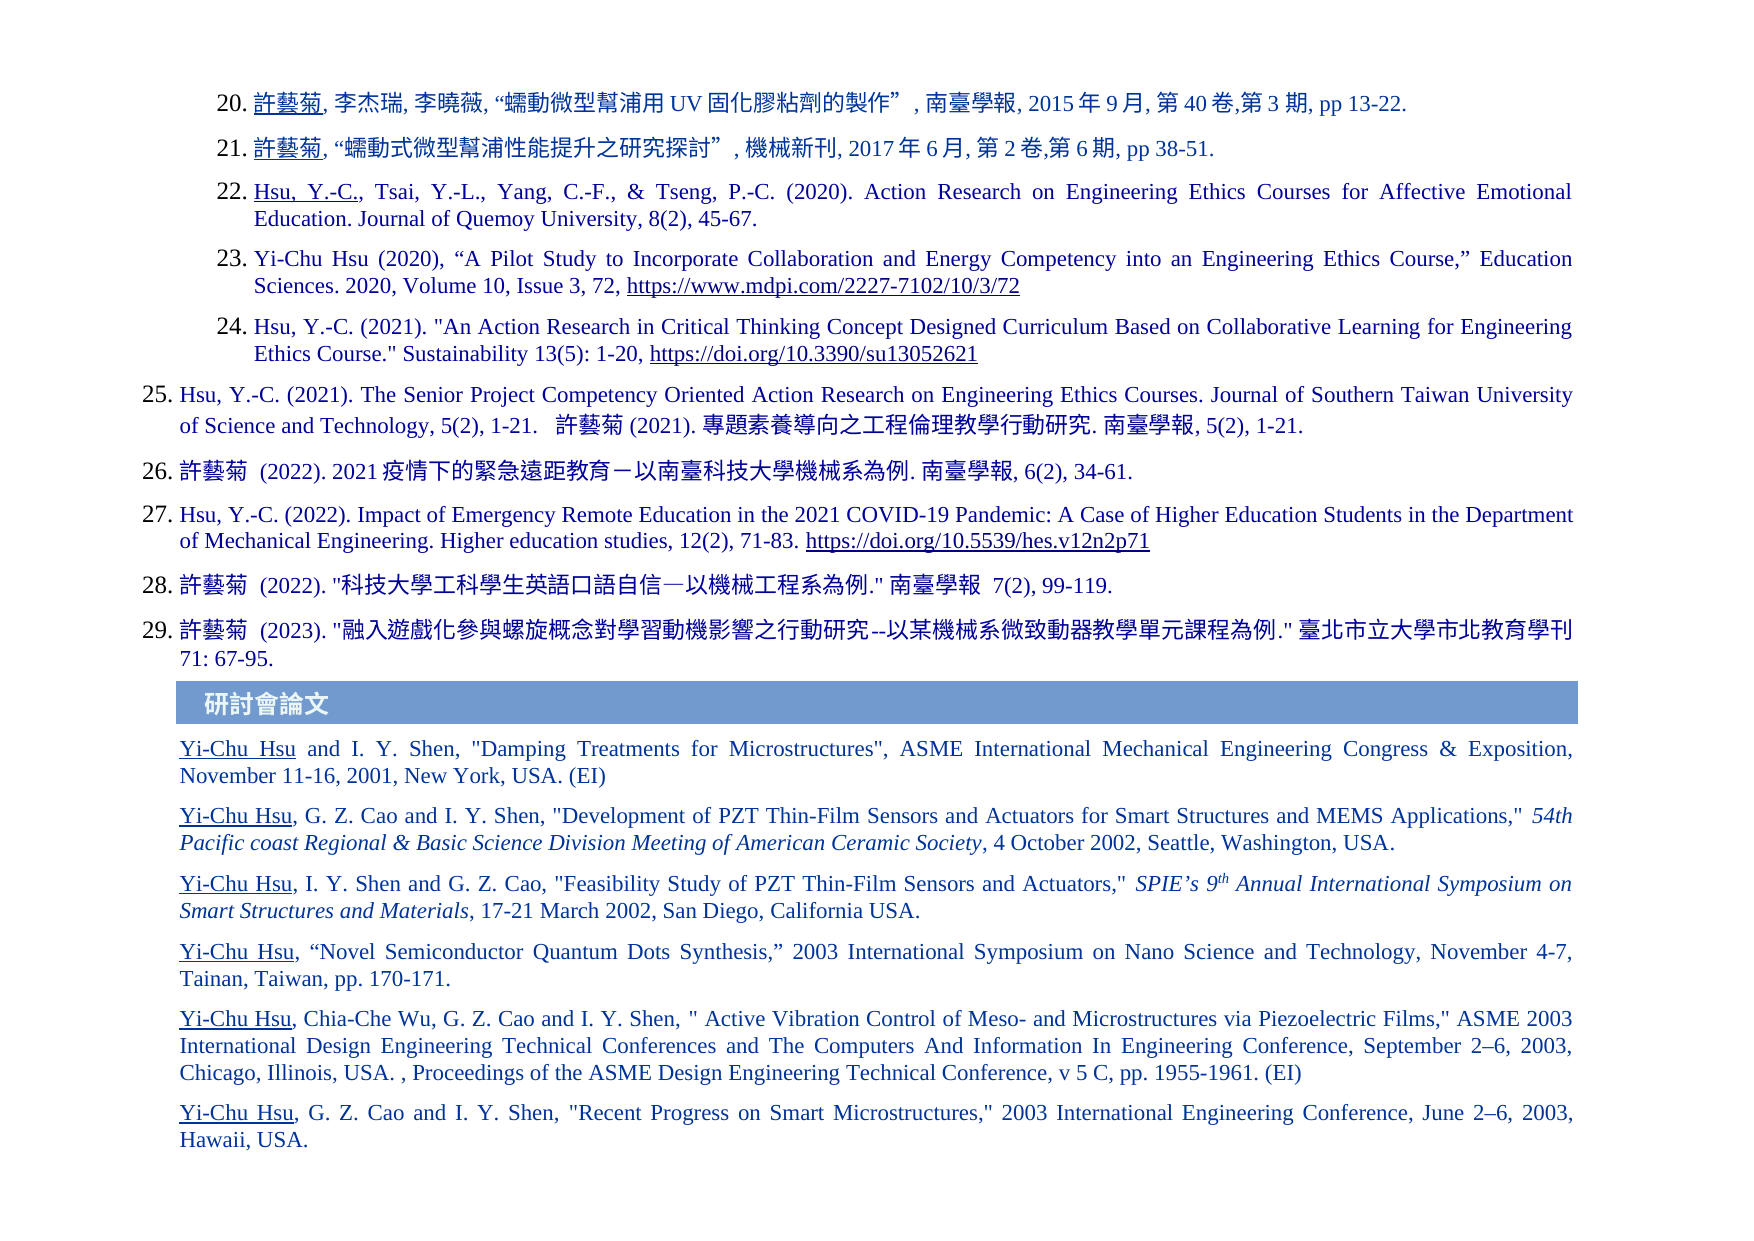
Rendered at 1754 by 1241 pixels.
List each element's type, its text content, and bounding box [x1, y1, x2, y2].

table_cell Yi-Chu Hsu and I. Y. Shen, "Damping Treatments for Microstructures", ASME International Mechanical Engineering Congress & Exposition, November 11-16, 2001, New York, USA. (EI) Yi-Chu Hsu, G. Z. Cao and I. Y. Shen, "Development of PZT Thin-Film Sensors and Actuators for Smart Structures and MEMS Applications," 54th Pacific coast Regional & Basic Science Division Meeting of American Ceramic Society, 4 October 2002, Seattle, Washington, USA. Yi-Chu Hsu, I. Y. Shen and G. Z. Cao, "Feasibility Study of PZT Thin-Film Sensors and Actuators," SPIE’s 9th Annual International Symposium on Smart Structures and Materials, 17-21 March 2002, San Diego, California USA. Yi-Chu Hsu, “Novel Semiconductor Quantum Dots Synthesis,” 2003 International Symposium on Nano Science and Technology, November 4-7, Tainan, Taiwan, pp. 170-171. Yi-Chu Hsu, Chia-Che Wu, G. Z. Cao and I. Y. Shen, " Active Vibration Control of Meso- and Microstructures via Piezoelectric Films," ASME 2003 International Design Engineering Technical Conferences and The Computers And Information In Engineering Conference, September 2–6, 2003, Chicago, Illinois, USA. , Proceedings of the ASME Design Engineering Technical Conference, v 5 C, pp. 1955-1961. (EI) Yi-Chu Hsu, G. Z. Cao and I. Y. Shen, "Recent Progress on Smart Microstructures," 2003 International Engineering Conference, June 2–6, 2003, Hawaii, USA. [176, 724, 1578, 1165]
table_cell Yi-Chu Hsu and I. Y. Shen, "Constrained Layer Damping Treatments for Microstructures," ASME Journal of Vibration and Acoustics, 2002; Vol. 124, No. 4, pp. 612-16. (SCI, EI, JCR 2002, Impact Factor: 0.383, Engineering Manufacturing 9/37) Yi-Chu Hsu, Chia-Che Wu, Cheng-Chun Lee, G. Z. Cao and I. Y. Shen, "Demonstration and Characterization of PZT Thin-Film Sensors and Actuators for Meso- and Micro-Structures", Sensors & Actuators: A. Physical, Oct 29, 2004, v 116, n 3, pp. 369-377. (SCI, EI, JCR 2004, Impact Factor: 1.462, Instruments and Instrumentation 8/48) Yi-Chu Hsu, "1-10 m PZT Films Grown by Modified Sol-Gel Method ", Sensors & Materials, 2006 Dec, v 18, n6, pp.313-328. (94-2622-E-218-005-CC3) (SCI, EI, JCR 2005, Impact Factor 0.533, Materials Science, Multidisciplinary 121/176) Ling-Sheng Jang, Yuan-Jie Li, Sung-Ju Lin, Yi-Chu Hsu, Wu-Sung Yao and Mi-Ching Tsai, “A stand-alone peristaltic micropump based on piezoelectric actuation”, Biomedical Microdevices, 2007 Apr, v 9, n 2, pp. 185-194, (NSC 92-2212-E-218-012 ), (SCI, EI, JCR 2005, Impact Factor 2.548, Engineering Biomedical 7/41) 許藝菊, 林松儒, 李鎵豪,“活體輸血用微型泵浦之研究”, 機械月刊(ISSN 1814-909X) 2007年6月號, 第383期, PP. 88-97 Yi-Chu Hsu and Tang-Yuan Chen, “Applying Taguchi Methods for Solvent-Assistant PMMA bonding technique for static and dynamic -TAS devices”, Biomedical Microdevices, 2007 August, v 9, n 4, pp. 513-522, (NSC 95-2212-E-218-055), (SCI, EI, JCR 2007, Impact Factor 3.073, Engineering Biomedical 5/44) Yi-Chu Hsu, Sung-Ju Lin, Ching-Cheng Hou, “Development of Peristaltic Antithrombogenic Micropumps for in vitro and ex vivo Blood Transportation Tests”, Microsystem Technologies, 2008 January, v 14, n 1, pp. 31-41, (NSC 93-2212-E-218-001) , (SCI, EI, JCR 2005, Impact Factor: 0.72, Engineering, Electrical and Electronic 100/208) Yi-Chu Hsu and Ngoc-Bich Le, “Coupling coefficient determination based on simulation and experiment for ST-Cut quartz saw delay-line response”, Microsystem Technologies, 2008 April, v 14, n 4-5, p 615-622 , (SCI, EI, JCR 2005, Impact Factor: 0.72, Engineering, Electrical and Electronic 100/208) Yi-Chu Hsu and Ngoc-Bich Le, “Inertial Effects on Flow Rate Spectrum of Diffuser Micropumps”, Biomedical Microdevices, v 10, n 5, 2008, p 681-692, (NSC 96–2221–E–218–033), (SCI, EI, JCR 2007, Impact Factor 3.071, Engineering Biomedical 5/44) Yi-Chu Hsu , Jia–Hao Li and Ngoc-Bich Le, “An Experimental and Numerical Investigation into the Effects of Diffuser Valves in Polymethylmethacrylate (PMMA) Peristaltic Micropumps”, Sensors & Actuators: A. Physical, Volume 148, Issue 1, 4 November 2008, Pages 149-157 (NSC 96–2221–E–218–033), (SCI, EI, JCR 2007, Impact Factor: 1.348, Instruments and Instrumentation 17/55) Yi-Chu Hsu, Jia-Long Hsu, Ngoc-Bich Le, “An Experimental and Numerical Investigation into the Effects of the PZT Actuator Shape in Polymethylmethacrylate (PMMA) Peristaltic Micropumps”, Microsystem Technologies, April 2009, Volume 15, Number 4, Pages 565-571, (NSC 97–2622–E–218–004-CC3) (SCI, EI, JCR 2007, Impact Factor: 0.912, Engineering, Electrical and Electronic 100/208) Yi-Chu Hsu, Ngoc-Bich Le, “Equivalent electrical network for performance characterization of piezoelectric peristaltic micropump”, Microfluidics and Nanofluidics, Volume 7, Issue 2, August 2009, Page 237-248, (NSC 97–2221–E–218–045) (JCR 2009, Impact Factor: 3.314, INSTRUMENTS & INSTRUMENTATION 4/56) 許藝菊、林彥廷， “乳癌細胞( MCF-7 )於低溫冷凍存活率實驗之探討”，南臺學報, 2010 年12 月, 第35 卷,第3 期, pp 1-12. 許藝菊、蔡詠淞、劉叡誠，〝四天動態靜心課程之腦波與良導絡生理訊號分析〞，運動生理暨體能學報 (ISSN1815-638x), 2011年6月, 第12期, pp 51-63。 Ngoc-Bich Le and Yi-Chu Hsu, “Investigation of hydrophilic modification for bubble-free operation in microfluidic systems and micropump applications“，Advances in Natural Sciences: Nanoscience and Nanotechnology, 13 May 2010, volume 1 (2010) 015006. 許藝菊、許晉維、周明慧, “大學生在精油按摩之經絡能量與自律神經變化之研究,” 南臺學報, 2014年3月, 第39卷,第1 期, pp 1-18 Yi-Chu Hsu, Po-Yuan Cheng, Hsiao-Wei Lee and Shun-fua Su, “Unsaturated polyesters as stamps for hot embossing of micropumps”, Applied Mechanics and Materials Vol. 607 (2014) pp 547-550. (http://www.scientific.net/AMM.607.547) 許藝菊、鄭博元, 許晉維、周明慧, “操作按摩者在經絡能量及自律神經生理參數變化之探討, ”慈濟技術學院學報, 2014年9月, 第23卷, pp 77-92 (ISSN: 1681-8814) 許藝菊, 鄭博元, 李曉薇, “運用塑膠熱壓參數法於微型幫浦之最佳化設計”, 南臺學報, 2014年9月, 第39卷,第3 期, pp 71-80. 許藝菊, 李杰瑞, 李曉薇, “蠕動微型幫浦用UV固化膠粘劑的製作”, 南臺學報, 2015年9月, 第40卷,第3 期, pp 13-22. 許藝菊, “蠕動式微型幫浦性能提升之研究探討”, 機械新刊, 2017年6月, 第2卷,第6期, pp 38-51. Hsu, Y.-C., Tsai, Y.-L., Yang, C.-F., & Tseng, P.-C. (2020). Action Research on Engineering Ethics Courses for Affective Emotional Education. Journal of Quemoy University, 8(2), 45-67. Yi-Chu Hsu (2020), “A Pilot Study to Incorporate Collaboration and Energy Competency into an Engineering Ethics Course,” Education Sciences. 2020, Volume 10, Issue 3, 72, https://www.mdpi.com/2227-7102/10/3/72 Hsu, Y.-C. (2021). "An Action Research in Critical Thinking Concept Designed Curriculum Based on Collaborative Learning for Engineering Ethics Course." Sustainability 13(5): 1-20, https://doi.org/10.3390/su13052621 Hsu, Y.-C. (2021). The Senior Project Competency Oriented Action Research on Engineering Ethics Courses. Journal of Southern Taiwan University of Science and Technology, 5(2), 1-21. 許藝菊 (2021). 專題素養導向之工程倫理教學行動研究. 南臺學報, 5(2), 1-21. 許藝菊 (2022). 2021疫情下的緊急遠距教育－以南臺科技大學機械系為例. 南臺學報, 6(2), 34-61. Hsu, Y.-C. (2022). Impact of Emergency Remote Education in the 2021 COVID-19 Pandemic: A Case of Higher Education Students in the Department of Mechanical Engineering. Higher education studies, 12(2), 71-83. https://doi.org/10.5539/hes.v12n2p71 許藝菊 (2022). "科技大學工科學生英語口語自信—以機械工程系為例." 南臺學報 7(2), 99-119. 許藝菊 (2023). "融入遊戲化參與螺旋概念對學習動機影響之行動研究--以某機械系微致動器教學單元課程為例." 臺北市立大學市北教育學刊 71: 67-95. [176, 75, 1578, 681]
table_cell 研討會論文 [176, 681, 1578, 724]
